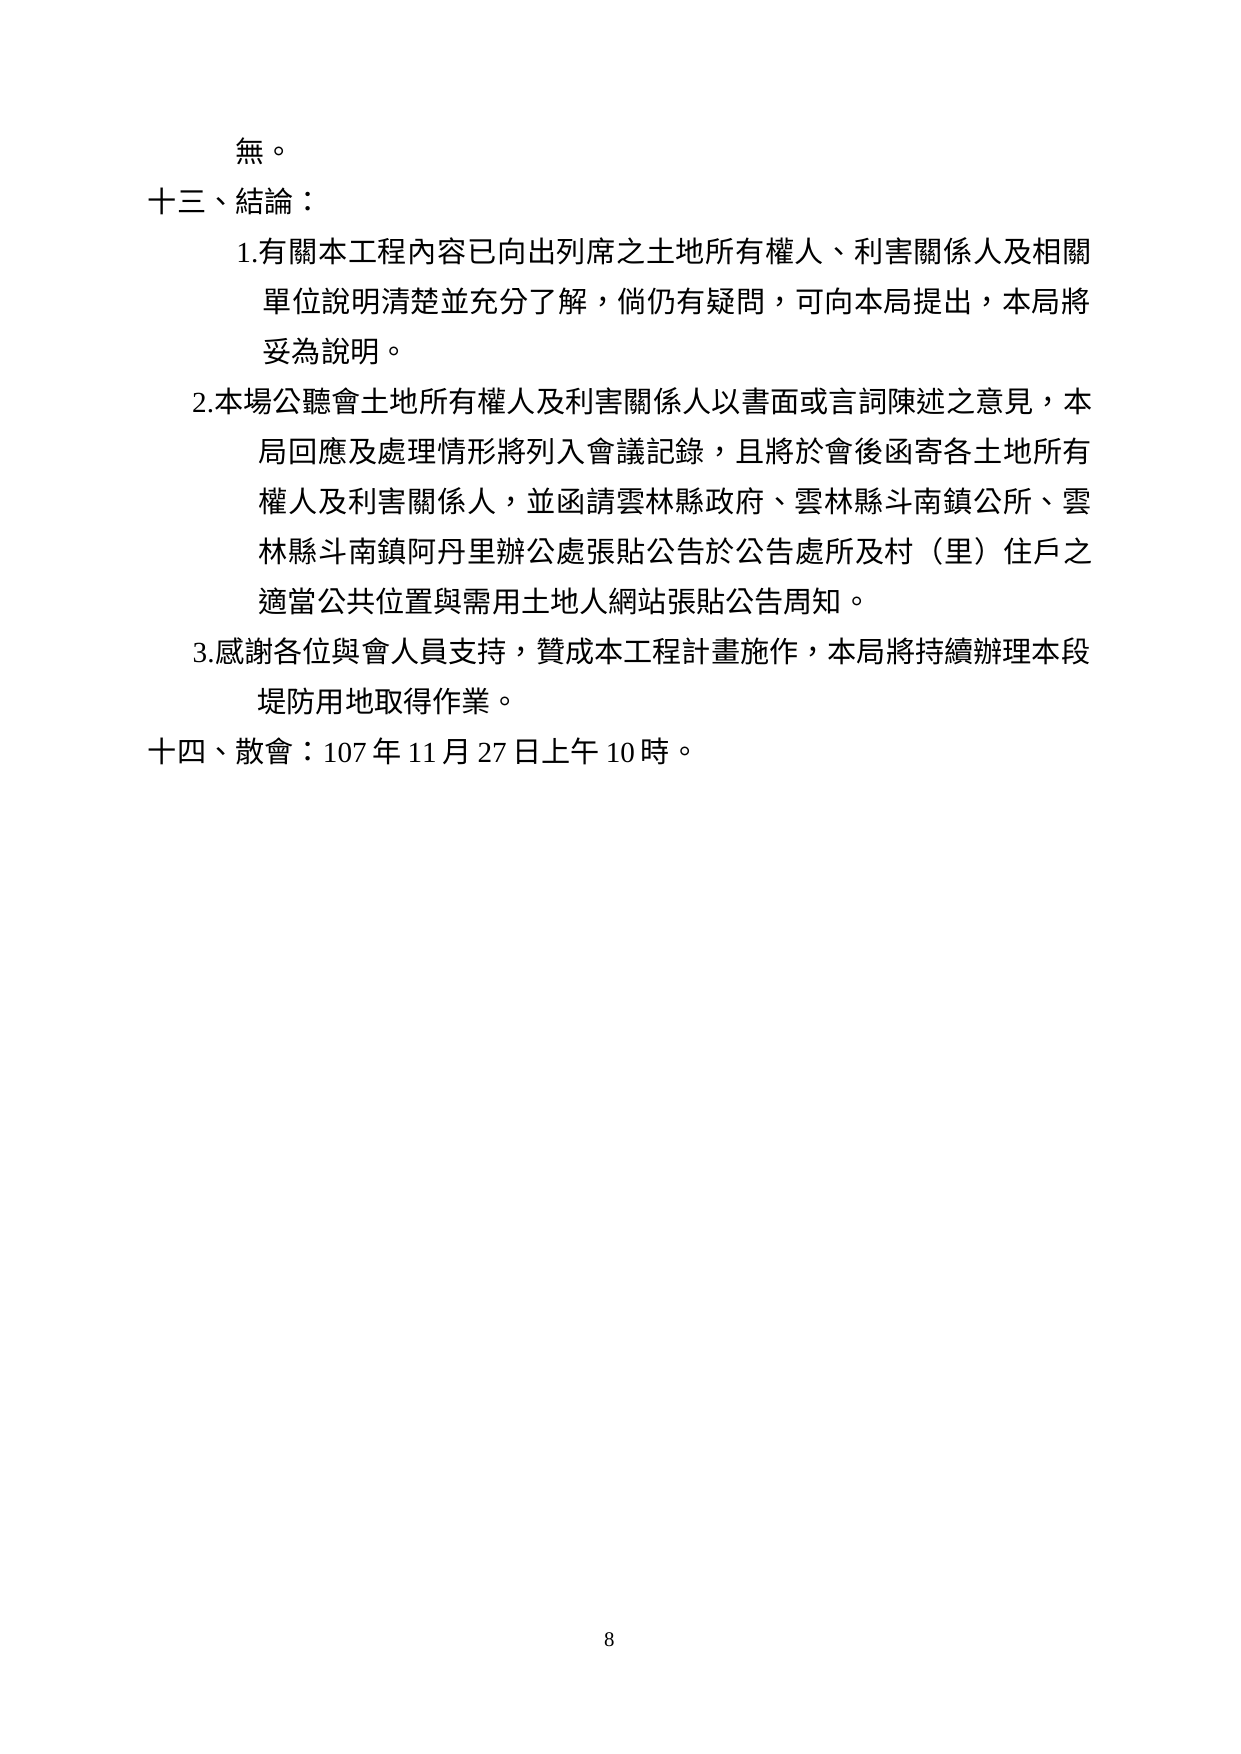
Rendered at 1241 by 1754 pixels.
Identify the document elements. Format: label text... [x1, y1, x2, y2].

text 十三、結論： [148, 172, 1092, 222]
text 1.有關本工程內容已向出列席之土地所有權人、利害關係人及相關單位說明清楚並充分了解，倘仍有疑問，可向本局提出，本局將妥為說明。 [236, 222, 1092, 372]
text 3.感謝各位與會人員支持，贊成本工程計畫施作，本局將持續辦理本段堤防用地取得作業。 [149, 622, 1092, 722]
text 無。 [148, 122, 1092, 172]
text 十四、散會：107年11月27日上午10時。 [148, 722, 1092, 772]
text 2.本場公聽會土地所有權人及利害關係人以書面或言詞陳述之意見，本局回應及處理情形將列入會議記錄，且將於會後函寄各土地所有權人及利害關係人，並函請雲林縣政府、雲林縣斗南鎮公所、雲林縣斗南鎮阿丹里辦公處張貼公告於公告處所及村（里）住戶之適當公共位置與需用土地人網站張貼公告周知。 [148, 372, 1092, 622]
